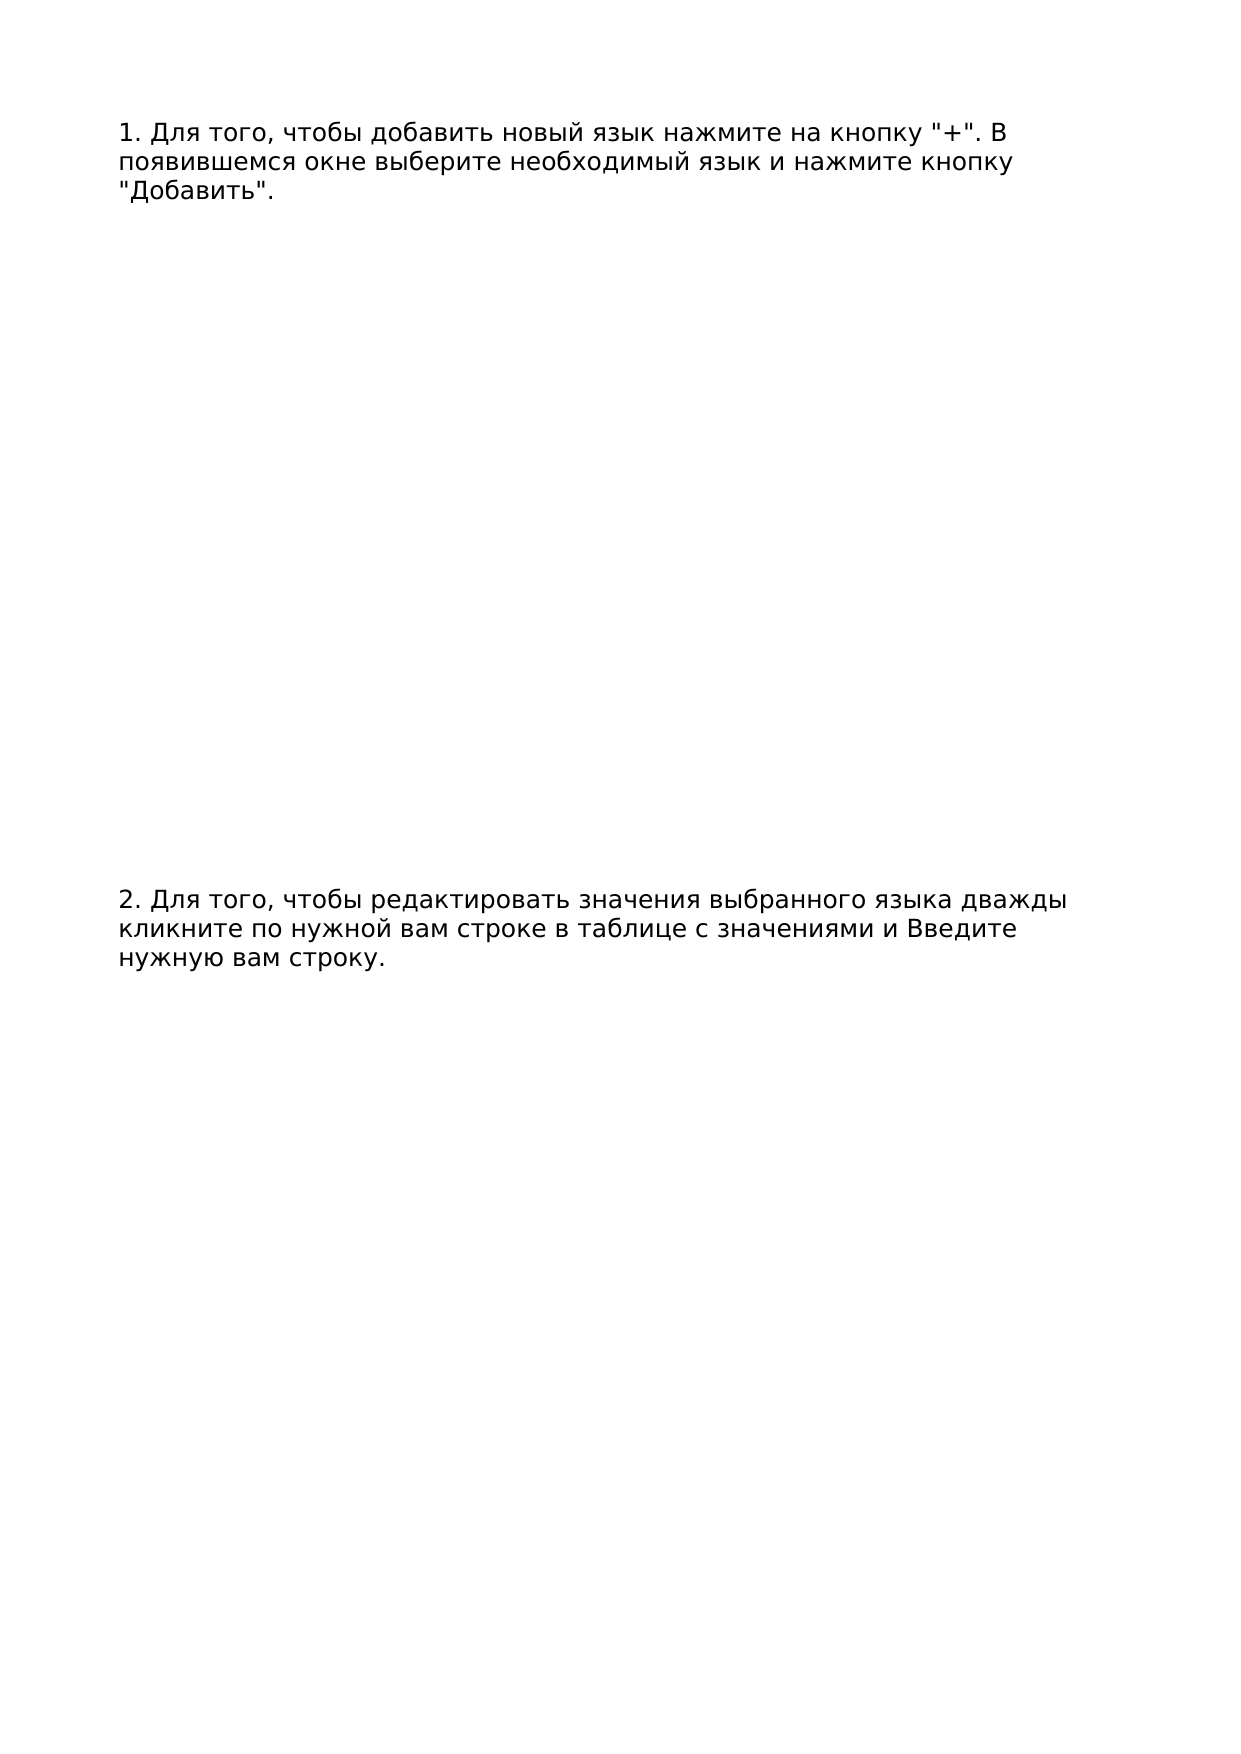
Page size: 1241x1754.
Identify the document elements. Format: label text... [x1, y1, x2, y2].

text 2. Для того, чтобы редактировать значения выбранного языка дважды кликните по нужной вам строке в таблице с значениями и Введите нужную вам строку. [118, 885, 1122, 972]
text 1. Для того, чтобы добавить новый язык нажмите на кнопку "+". В появившемся окне выберите необходимый язык и нажмите кнопку "Добавить". [118, 118, 1122, 206]
